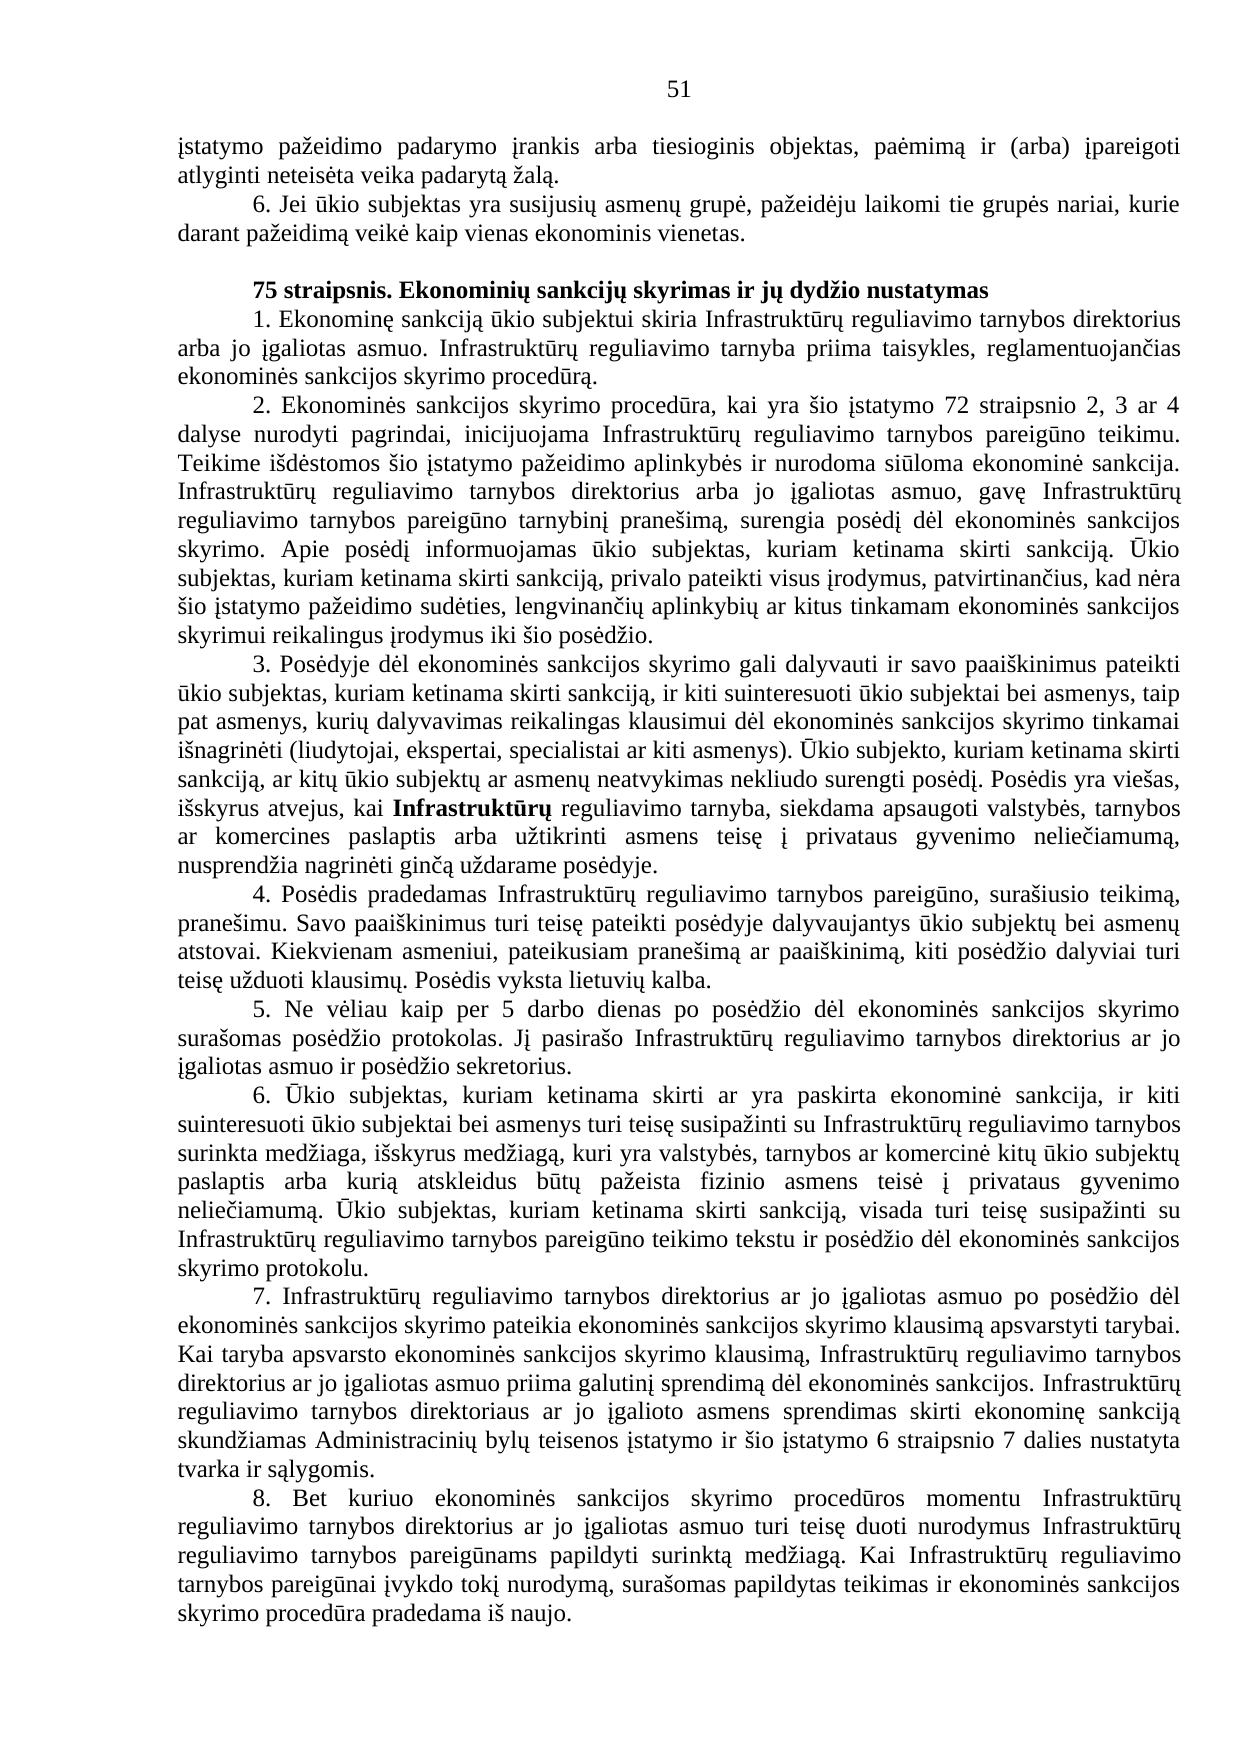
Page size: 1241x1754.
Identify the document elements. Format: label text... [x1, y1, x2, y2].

text 1. Ekonominę sankciją ūkio subjektui skiria Infrastruktūrų reguliavimo tarnybos direktorius arba jo įgaliotas asmuo. Infrastruktūrų reguliavimo tarnyba priima taisykles, reglamentuojančias ekonominės sankcijos skyrimo procedūrą. [177, 304, 1181, 390]
text 8. Bet kuriuo ekonominės sankcijos skyrimo procedūros momentu Infrastruktūrų reguliavimo tarnybos direktorius ar jo įgaliotas asmuo turi teisę duoti nurodymus Infrastruktūrų reguliavimo tarnybos pareigūnams papildyti surinktą medžiagą. Kai Infrastruktūrų reguliavimo tarnybos pareigūnai įvykdo tokį nurodymą, surašomas papildytas teikimas ir ekonominės sankcijos skyrimo procedūra pradedama iš naujo. [177, 1483, 1181, 1626]
text 3. Posėdyje dėl ekonominės sankcijos skyrimo gali dalyvauti ir savo paaiškinimus pateikti ūkio subjektas, kuriam ketinama skirti sankciją, ir kiti suinteresuoti ūkio subjektai bei asmenys, taip pat asmenys, kurių dalyvavimas reikalingas klausimui dėl ekonominės sankcijos skyrimo tinkamai išnagrinėti (liudytojai, ekspertai, specialistai ar kiti asmenys). Ūkio subjekto, kuriam ketinama skirti sankciją, ar kitų ūkio subjektų ar asmenų neatvykimas nekliudo surengti posėdį. Posėdis yra viešas, išskyrus atvejus, kai Infrastruktūrų reguliavimo tarnyba, siekdama apsaugoti valstybės, tarnybos ar komercines paslaptis arba užtikrinti asmens teisę į privataus gyvenimo neliečiamumą, nusprendžia nagrinėti ginčą uždarame posėdyje. [177, 649, 1181, 879]
text 75 straipsnis. Ekonominių sankcijų skyrimas ir jų dydžio nustatymas [177, 275, 1181, 304]
text 6. Ūkio subjektas, kuriam ketinama skirti ar yra paskirta ekonominė sankcija, ir kiti suinteresuoti ūkio subjektai bei asmenys turi teisę susipažinti su Infrastruktūrų reguliavimo tarnybos surinkta medžiaga, išskyrus medžiagą, kuri yra valstybės, tarnybos ar komercinė kitų ūkio subjektų paslaptis arba kurią atskleidus būtų pažeista fizinio asmens teisė į privataus gyvenimo neliečiamumą. Ūkio subjektas, kuriam ketinama skirti sankciją, visada turi teisę susipažinti su Infrastruktūrų reguliavimo tarnybos pareigūno teikimo tekstu ir posėdžio dėl ekonominės sankcijos skyrimo protokolu. [177, 1080, 1181, 1281]
text 5. Ne vėliau kaip per 5 darbo dienas po posėdžio dėl ekonominės sankcijos skyrimo surašomas posėdžio protokolas. Jį pasirašo Infrastruktūrų reguliavimo tarnybos direktorius ar jo įgaliotas asmuo ir posėdžio sekretorius. [177, 994, 1181, 1080]
text 7. Infrastruktūrų reguliavimo tarnybos direktorius ar jo įgaliotas asmuo po posėdžio dėl ekonominės sankcijos skyrimo pateikia ekonominės sankcijos skyrimo klausimą apsvarstyti tarybai. Kai taryba apsvarsto ekonominės sankcijos skyrimo klausimą, Infrastruktūrų reguliavimo tarnybos direktorius ar jo įgaliotas asmuo priima galutinį sprendimą dėl ekonominės sankcijos. Infrastruktūrų reguliavimo tarnybos direktoriaus ar jo įgalioto asmens sprendimas skirti ekonominę sankciją skundžiamas Administracinių bylų teisenos įstatymo ir šio įstatymo 6 straipsnio 7 dalies nustatyta tvarka ir sąlygomis. [177, 1281, 1181, 1483]
text 2. Ekonominės sankcijos skyrimo procedūra, kai yra šio įstatymo 72 straipsnio 2, 3 ar 4 dalyse nurodyti pagrindai, inicijuojama Infrastruktūrų reguliavimo tarnybos pareigūno teikimu. Teikime išdėstomos šio įstatymo pažeidimo aplinkybės ir nurodoma siūloma ekonominė sankcija. Infrastruktūrų reguliavimo tarnybos direktorius arba jo įgaliotas asmuo, gavę Infrastruktūrų reguliavimo tarnybos pareigūno tarnybinį pranešimą, surengia posėdį dėl ekonominės sankcijos skyrimo. Apie posėdį informuojamas ūkio subjektas, kuriam ketinama skirti sankciją. Ūkio subjektas, kuriam ketinama skirti sankciją, privalo pateikti visus įrodymus, patvirtinančius, kad nėra šio įstatymo pažeidimo sudėties, lengvinančių aplinkybių ar kitus tinkamam ekonominės sankcijos skyrimui reikalingus įrodymus iki šio posėdžio. [177, 390, 1181, 649]
text 4. Posėdis pradedamas Infrastruktūrų reguliavimo tarnybos pareigūno, surašiusio teikimą, pranešimu. Savo paaiškinimus turi teisę pateikti posėdyje dalyvaujantys ūkio subjektų bei asmenų atstovai. Kiekvienam asmeniui, pateikusiam pranešimą ar paaiškinimą, kiti posėdžio dalyviai turi teisę užduoti klausimų. Posėdis vyksta lietuvių kalba. [177, 879, 1181, 994]
text įstatymo pažeidimo padarymo įrankis arba tiesioginis objektas, paėmimą ir (arba) įpareigoti atlyginti neteisėta veika padarytą žalą. [177, 131, 1181, 189]
text 6. Jei ūkio subjektas yra susijusių asmenų grupė, pažeidėju laikomi tie grupės nariai, kurie darant pažeidimą veikė kaip vienas ekonominis vienetas. [177, 189, 1181, 246]
